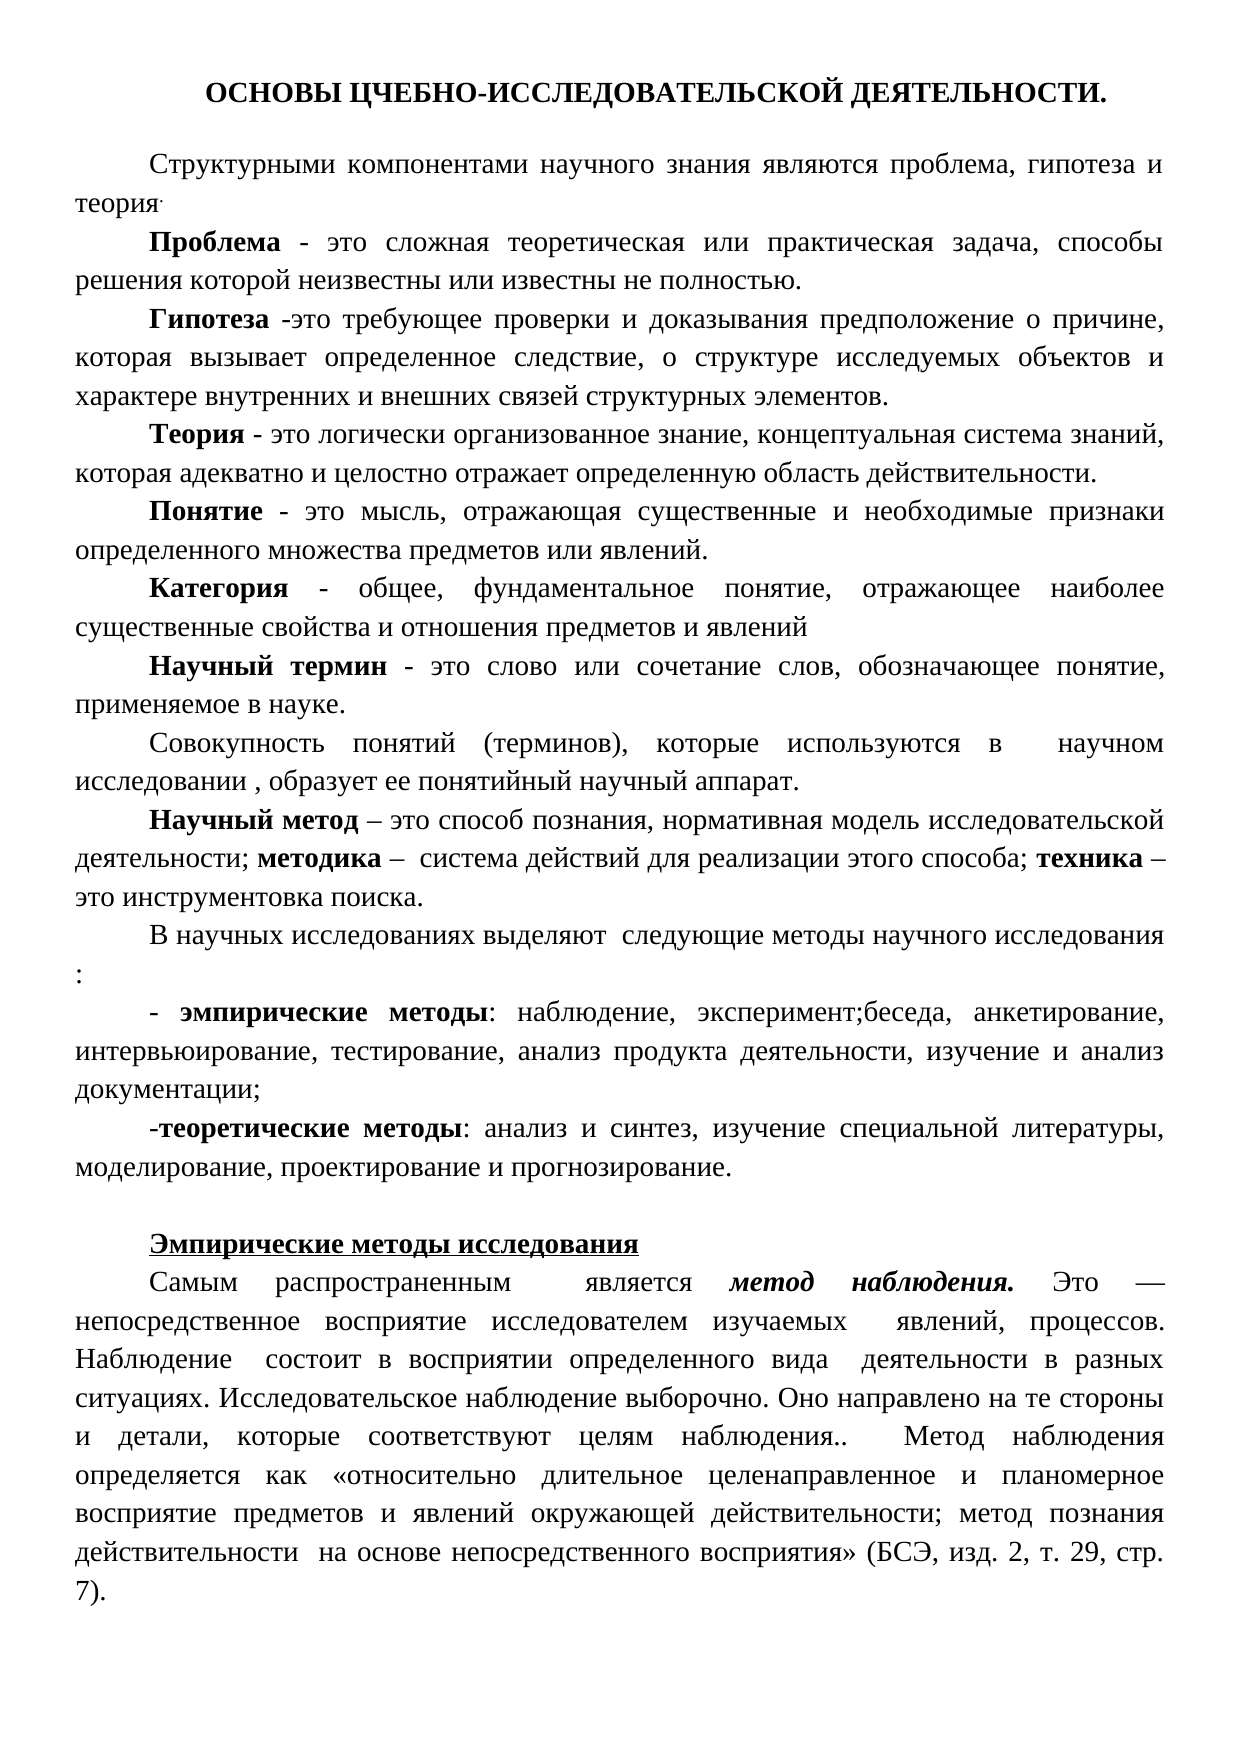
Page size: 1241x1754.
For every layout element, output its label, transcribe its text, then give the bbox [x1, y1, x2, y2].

text -теоретические методы: анализ и синтез, изучение специальной литературы, моделирование, проектирование и прогнозирование. [75, 1110, 1165, 1182]
text Самым распространенным является метод наблюдения. Это — непосредственное восприя­тие исследователем изучаемых явлений, процес­сов. Наблюдение состоит в восприятии определенного вида деятельности в разных ситуациях. Исследовательское наблюдение выборочно. Оно направлено на те стороны и детали, которые соответствуют целям наблюдения.. Метод наблюдения определяется как «относительно длительное целенаправленное и планомерное восприятие предметов и явлений окружающей действительности; метод познания действительности на основе непосредственного восприятия» (БСЭ, изд. 2, т. 29, стр. 7). [75, 1264, 1165, 1606]
text Научный метод – это способ познания, нормативная модель исследовательской деятельности; методика – система действий для реализации этого способа; техника – это инструментовка поиска. [75, 802, 1165, 912]
text Эмпирические методы исследования [75, 1226, 1165, 1259]
text ОСНОВЫ ЦЧЕБНО-ИССЛЕДОВАТЕЛЬСКОЙ ДЕЯТЕЛЬНОСТИ. [75, 75, 1164, 108]
text Проблема - это сложная теоретическая или практическая задача, способы решения которой неизвестны или известны не полностью. [75, 224, 1164, 296]
text - эмпирические методы: наблюдение, эксперимент;беседа, анкетирование, интервьюирование, тестирование, анализ продукта деятельности, изучение и анализ документации; [75, 994, 1165, 1105]
text Структурными компонентами научного знания являются проблема, гипотеза и теория. [75, 147, 1164, 219]
text Совокупность понятий (терминов), которые используются в научном исследовании , образует ее понятийный научный аппарат. [75, 725, 1165, 797]
text Гипотеза -это требующее проверки и доказывания предположение о причине, которая вызывает определенное следствие, о структуре исследуемых объектов и характере внутренних и внешних связей структурных элементов. [75, 301, 1165, 411]
text Понятие - это мысль, отражающая существенные и необходимые признаки определенного множества предметов или явлений. [75, 493, 1165, 566]
text В научных исследованиях выделяют следующие методы научного исследования : [75, 917, 1165, 989]
text Научный термин - это слово или сочетание слов, обозначающее по­нятие, применяемое в науке. [75, 648, 1165, 720]
text Категория - общее, фундаментальное понятие, отражающее наиболее существенные свойства и отношения предметов и явлений [75, 571, 1165, 643]
text Теория - это логически организованное знание, концептуальная система знаний, которая адекватно и целостно отражает определенную область действительности. [75, 416, 1165, 488]
